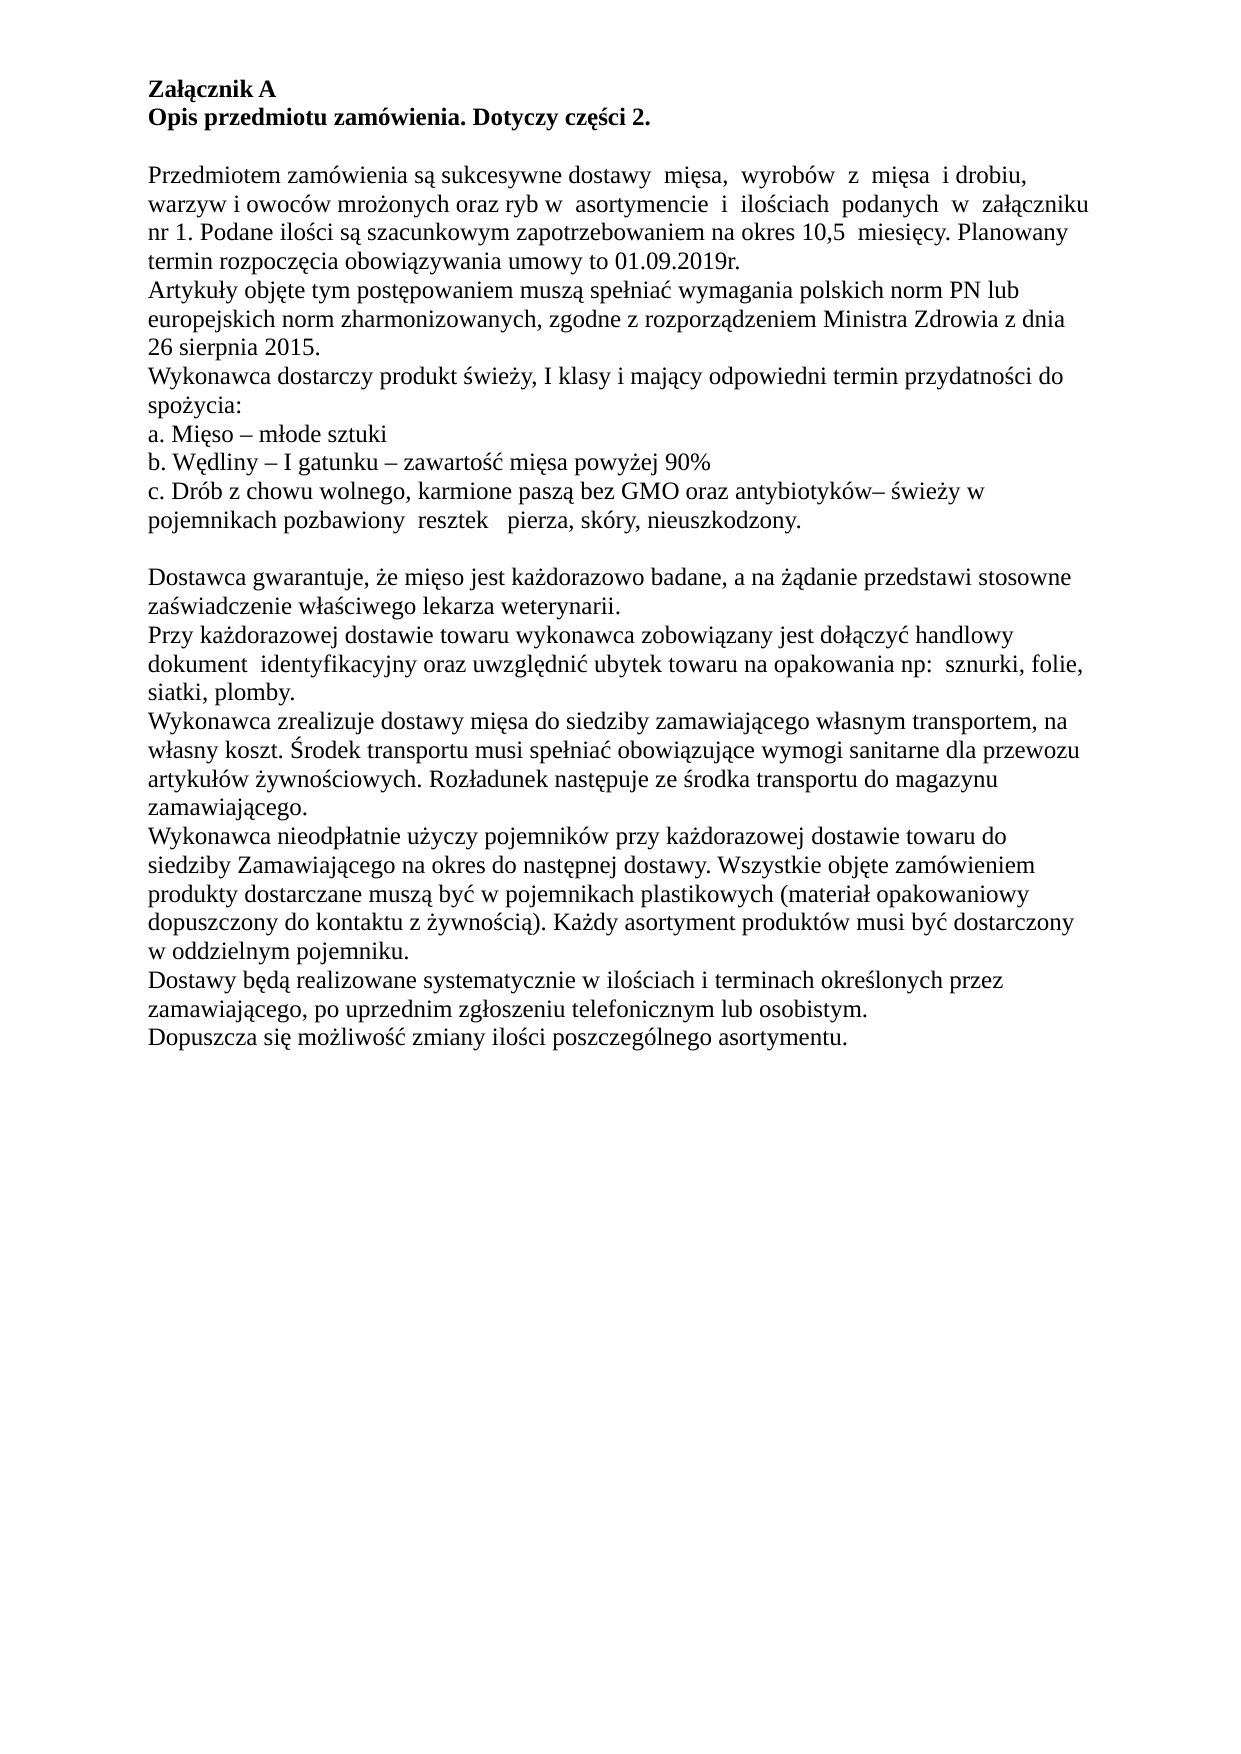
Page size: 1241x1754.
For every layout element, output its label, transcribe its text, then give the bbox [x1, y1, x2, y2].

text Dostawca gwarantuje, że mięso jest każdorazowo badane, a na żądanie przedstawi stosowne zaświadczenie właściwego lekarza weterynarii. [148, 562, 1093, 620]
text Artykuły objęte tym postępowaniem muszą spełniać wymagania polskich norm PN lub europejskich norm zharmonizowanych, zgodne z rozporządzeniem Ministra Zdrowia z dnia 26 sierpnia 2015. [148, 275, 1093, 361]
text Dostawy będą realizowane systematycznie w ilościach i terminach określonych przez zamawiającego, po uprzednim zgłoszeniu telefonicznym lub osobistym. [148, 965, 1093, 1022]
text Dopuszcza się możliwość zmiany ilości poszczególnego asortymentu. [148, 1022, 1093, 1051]
text Wykonawca nieodpłatnie użyczy pojemników przy każdorazowej dostawie towaru do siedziby Zamawiającego na okres do następnej dostawy. Wszystkie objęte zamówieniem produkty dostarczane muszą być w pojemnikach plastikowych (materiał opakowaniowy dopuszczony do kontaktu z żywnością). Każdy asortyment produktów musi być dostarczony w oddzielnym pojemniku. [148, 821, 1093, 965]
text Przedmiotem zamówienia są sukcesywne dostawy mięsa, wyrobów z mięsa i drobiu, warzyw i owoców mrożonych oraz ryb w asortymencie i ilościach podanych w załączniku nr 1. Podane ilości są szacunkowym zapotrzebowaniem na okres 10,5 miesięcy. Planowany termin rozpoczęcia obowiązywania umowy to 01.09.2019r. [148, 160, 1093, 275]
text Załącznik A [148, 74, 1093, 102]
text Wykonawca zrealizuje dostawy mięsa do siedziby zamawiającego własnym transportem, na własny koszt. Środek transportu musi spełniać obowiązujące wymogi sanitarne dla przewozu artykułów żywnościowych. Rozładunek następuje ze środka transportu do magazynu zamawiającego. [148, 706, 1093, 821]
text Wykonawca dostarczy produkt świeży, I klasy i mający odpowiedni termin przydatności do spożycia: [148, 361, 1093, 419]
text Opis przedmiotu zamówienia. Dotyczy części 2. [148, 102, 1093, 131]
text a. Mięso – młode sztuki [148, 419, 1093, 447]
text c. Drób z chowu wolnego, karmione paszą bez GMO oraz antybiotyków– świeży w pojemnikach pozbawiony resztek pierza, skóry, nieuszkodzony. [148, 476, 1093, 534]
text Przy każdorazowej dostawie towaru wykonawca zobowiązany jest dołączyć handlowy dokument identyfikacyjny oraz uwzględnić ubytek towaru na opakowania np: sznurki, folie, siatki, plomby. [148, 620, 1093, 706]
text b. Wędliny – I gatunku – zawartość mięsa powyżej 90% [148, 447, 1093, 476]
